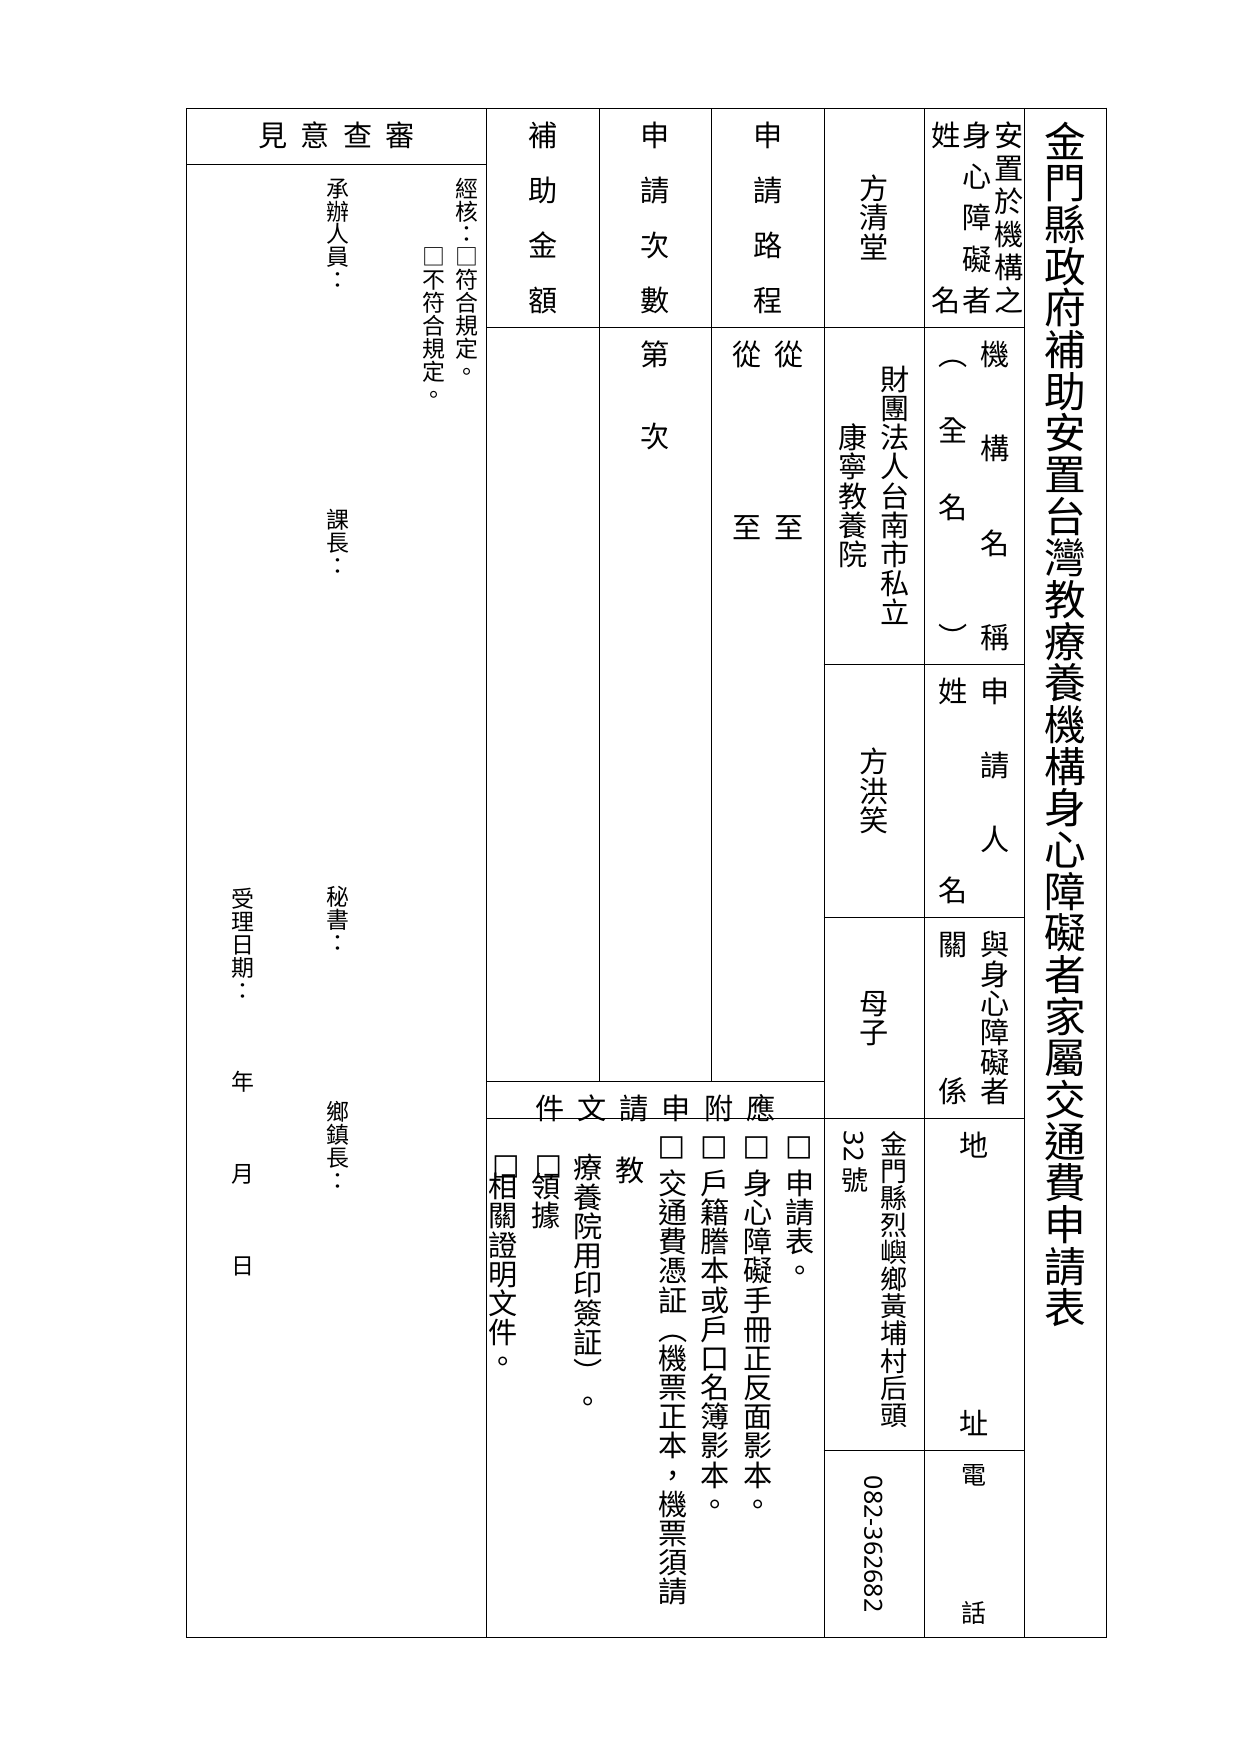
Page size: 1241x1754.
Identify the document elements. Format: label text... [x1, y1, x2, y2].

table_cell 申請表。 身心障礙手冊正反面影本。 戶籍謄本或戶口名簿影本。 交通費憑証（機票正本，機票須請教 療養院用印簽証）。 □ 領據 □ 相關證明文件。 [487, 1119, 824, 1637]
table_header 申請次數 [600, 109, 711, 327]
table_header 金門縣政府補助安置台灣教療養機構身心障礙者家屬交通費申請表 [1025, 109, 1106, 1637]
table_cell 應附申請文件 [487, 1082, 824, 1117]
table_cell 方洪笑 [825, 665, 924, 917]
table_cell 金門縣烈嶼鄉黃埔村后頭32號 [825, 1119, 924, 1449]
table_header 安置於機構之身心障礙者 姓名 [925, 109, 1024, 327]
table_cell 母子 [825, 918, 924, 1117]
table_cell 第 次 [600, 328, 711, 1081]
table_cell 經核：□符合規定。 □不符合規定。 承辦人員： 課長： 秘書： 鄉鎮長： 受理日期： 年 月 日 [187, 165, 486, 1637]
table_header 方清堂 [825, 109, 924, 327]
table_cell 機構名稱 （全名 ） [925, 328, 1024, 664]
table_cell 從 至 從 至 [712, 328, 824, 1081]
table_header 申請路程 [712, 109, 824, 327]
table_cell 財團法人台南市私立 康寧教養院 [825, 328, 924, 664]
table_cell 電話 [925, 1451, 1024, 1637]
table_cell 與身心障礙者 關係 [925, 918, 1024, 1117]
table_header 補助金額 [487, 109, 599, 327]
table_cell 082-362682 [825, 1451, 924, 1637]
table_cell [487, 328, 599, 1081]
table_cell 申請人 姓名 [925, 665, 1024, 917]
table_cell 地址 [925, 1119, 1024, 1449]
table_header [134, 109, 186, 1637]
table_header 審查意見 [187, 109, 486, 164]
